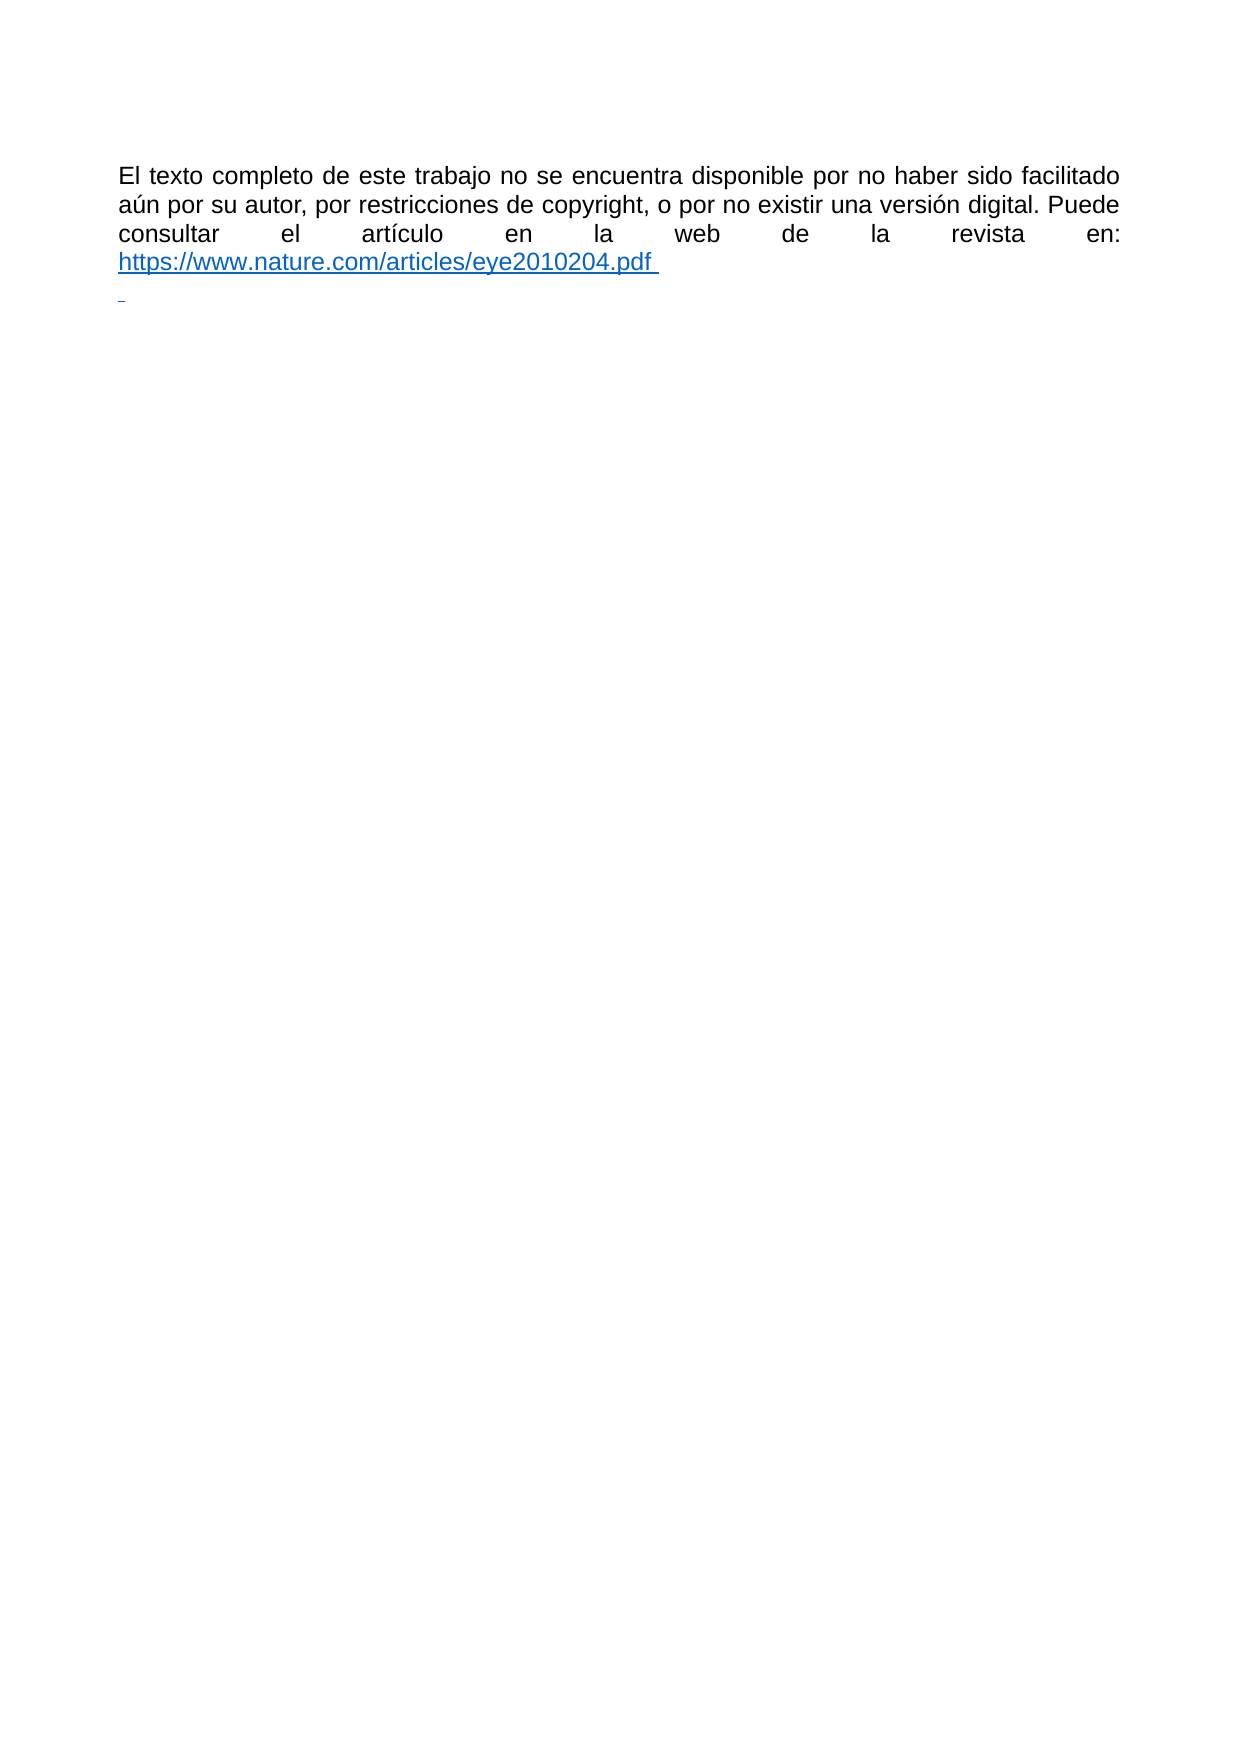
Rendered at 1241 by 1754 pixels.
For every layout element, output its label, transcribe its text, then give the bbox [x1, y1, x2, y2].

text El texto completo de este trabajo no se encuentra disponible por no haber sido facilitado aún por su autor, por restricciones de copyright, o por no existir una versión digital. Puede consultar el artículo en la web de la revista en: https://www.nature.com/articles/eye2010204.pdf [118, 161, 1122, 276]
